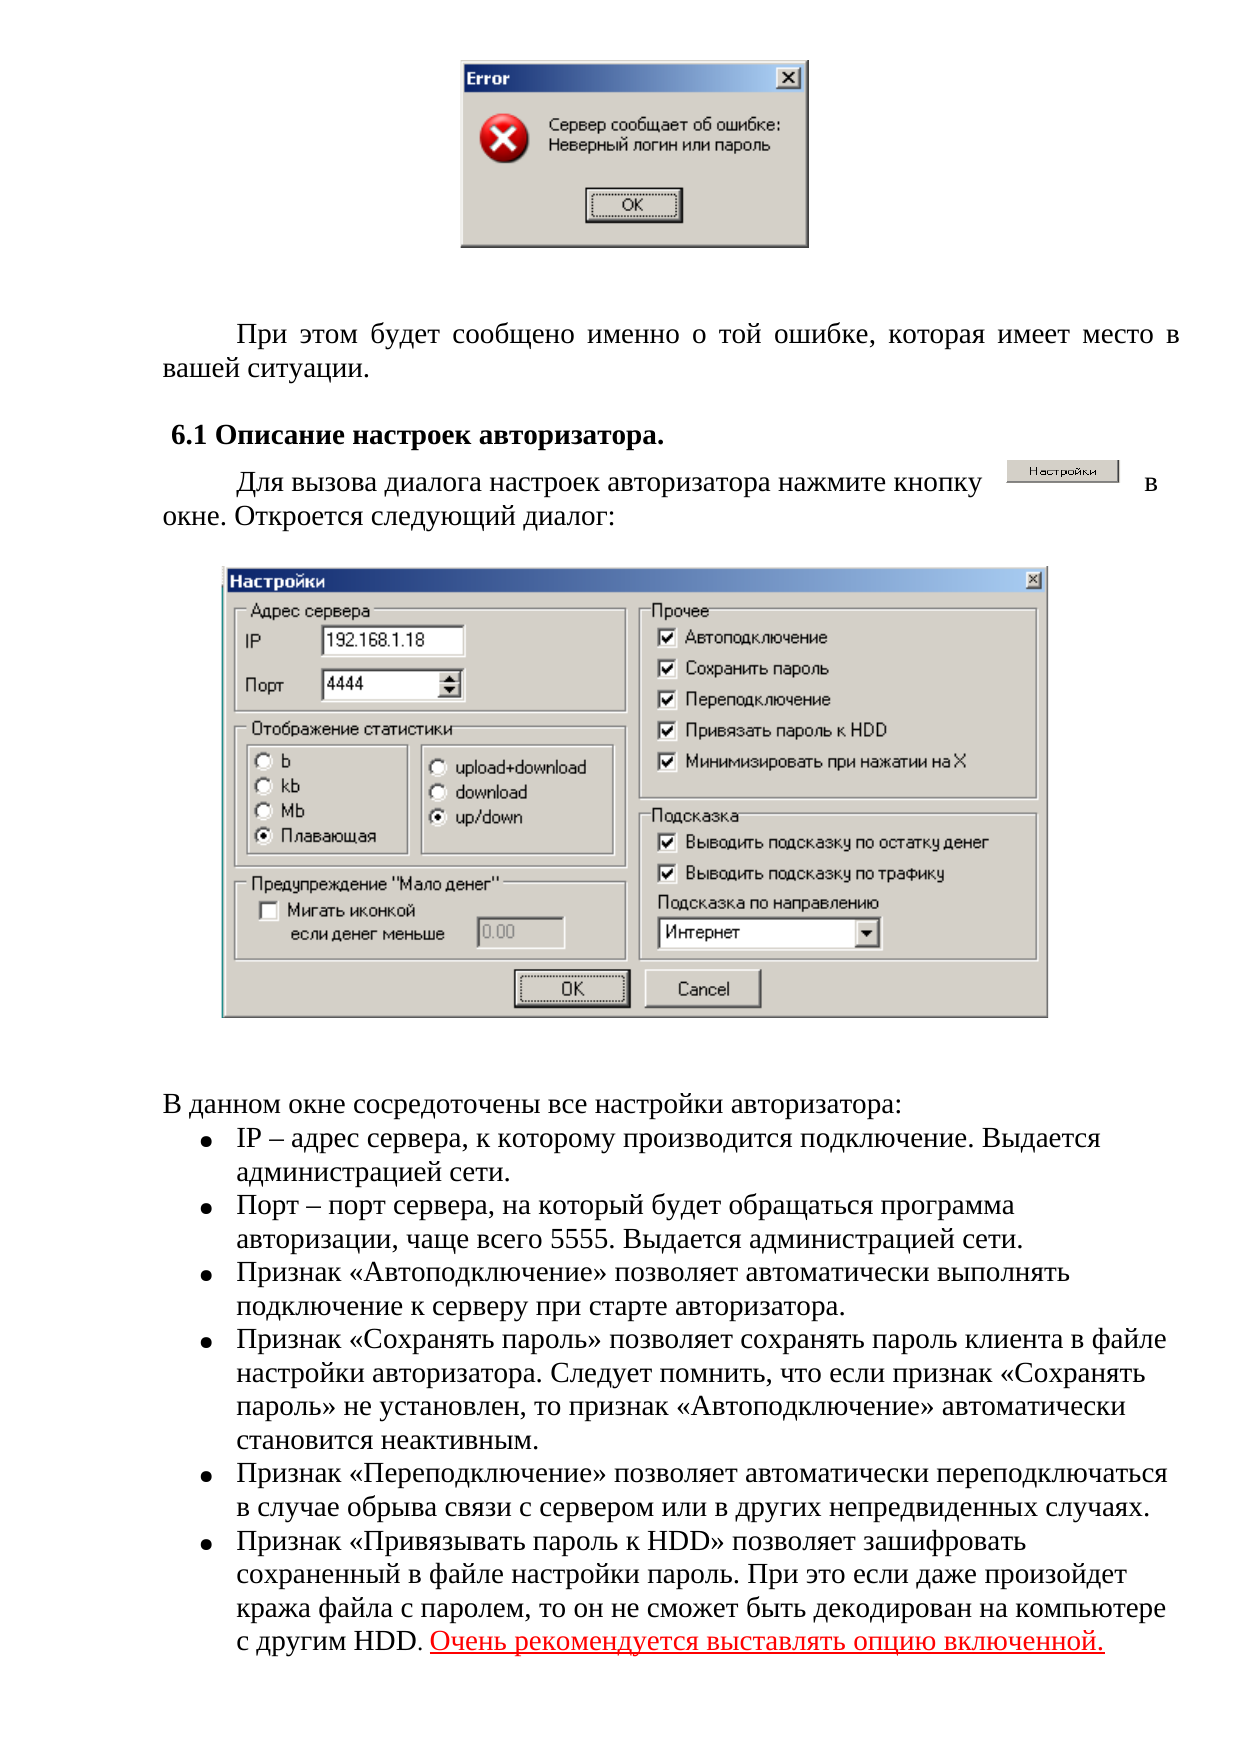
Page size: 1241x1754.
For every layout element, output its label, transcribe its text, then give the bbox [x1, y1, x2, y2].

list Порт – порт сервера, на который будет обращаться программа авторизации, чаще всего 5555. Выдается администрацией сети. [198, 1187, 1181, 1254]
text В данном окне сосредоточены все настройки авторизатора: [88, 1087, 1181, 1120]
list Признак «Переподключение» позволяет автоматически переподключаться в случае обрыва связи с сервером или в других непредвиденных случаях. [198, 1456, 1181, 1523]
list Признак «Автоподключение» позволяет автоматически выполнять подключение к серверу при старте авторизатора. [198, 1254, 1181, 1321]
list Признак «Привязывать пароль к HDD» позволяет зашифровать сохраненный в файле настройки пароль. При это если даже произойдет кража файла с паролем, то он не сможет быть декодирован на компьютере с другим HDD. Очень рекомендуется выставлять опцию включенной. [198, 1523, 1181, 1657]
text Для вызова диалога настроек авторизатора нажмите кнопку в окне. Откроется следующий диалог: [162, 451, 1181, 531]
list Признак «Сохранять пароль» позволяет сохранять пароль клиента в файле настройки авторизатора. Следует помнить, что если признак «Сохранять пароль» не установлен, то признак «Автоподключение» автоматически становится неактивным. [198, 1321, 1181, 1456]
picture [460, 60, 809, 248]
text При этом будет сообщено именно о той ошибке, которая имеет место в вашей ситуации. [162, 317, 1181, 384]
picture [1006, 460, 1121, 483]
list IP – адрес сервера, к которому производится подключение. Выдается администрацией сети. [198, 1120, 1181, 1187]
list Описание настроек авторизатора. [163, 417, 1181, 451]
picture [221, 566, 1049, 1018]
